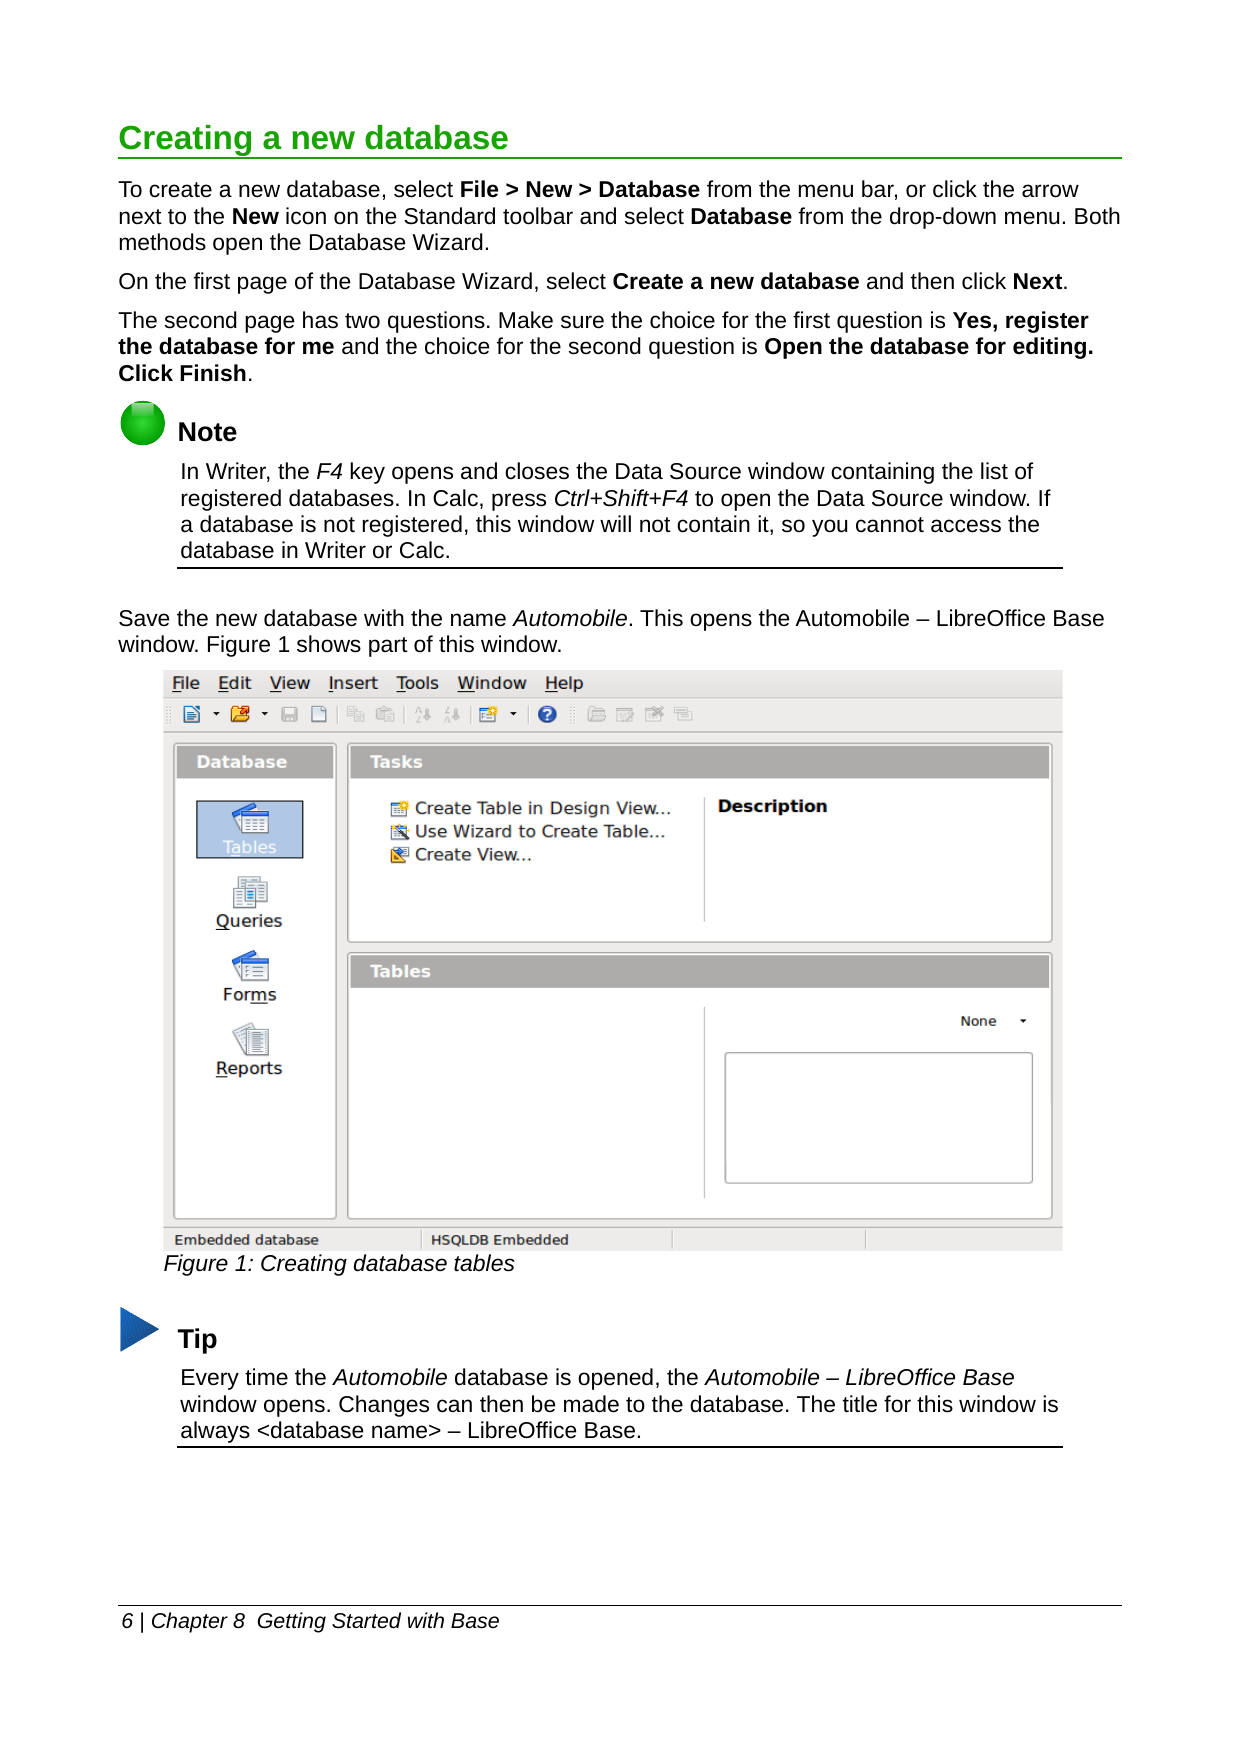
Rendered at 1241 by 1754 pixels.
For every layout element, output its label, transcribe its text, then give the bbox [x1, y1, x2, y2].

text On the first page of the Database Wizard, select Create a new database and then click Next. [118, 268, 1122, 294]
text Save the new database with the name Automobile. This opens the Automobile – LibreOffice Base window. Figure 1 shows part of this window. [118, 605, 1122, 657]
text In Writer, the F4 key opens and closes the Data Source window containing the list of registered databases. In Calc, press Ctrl+Shift+F4 to open the Data Source window. If a database is not registered, this window will not contain it, so you cannot access the database in Writer or Calc. [177, 455, 1063, 567]
subtitle Creating a new database [118, 118, 1122, 157]
text To create a new database, select File > New > Database from the menu bar, or click the arrow next to the New icon on the Standard toolbar and select Database from the drop-down menu. Both methods open the Database Wizard. [118, 176, 1122, 255]
text The second page has two questions. Make sure the choice for the first question is Yes, register the database for me and the choice for the second question is Open the database for editing. Click Finish. [118, 307, 1122, 386]
subtitle Tip [118, 1304, 1122, 1354]
subtitle Note [118, 398, 1122, 448]
text Figure 1: Creating database tables [163, 1250, 1077, 1277]
picture [163, 670, 1063, 1251]
text Every time the Automobile database is opened, the Automobile – LibreOffice Base window opens. Changes can then be made to the database. The title for this window is always <database name> – LibreOffice Base. [177, 1361, 1063, 1446]
